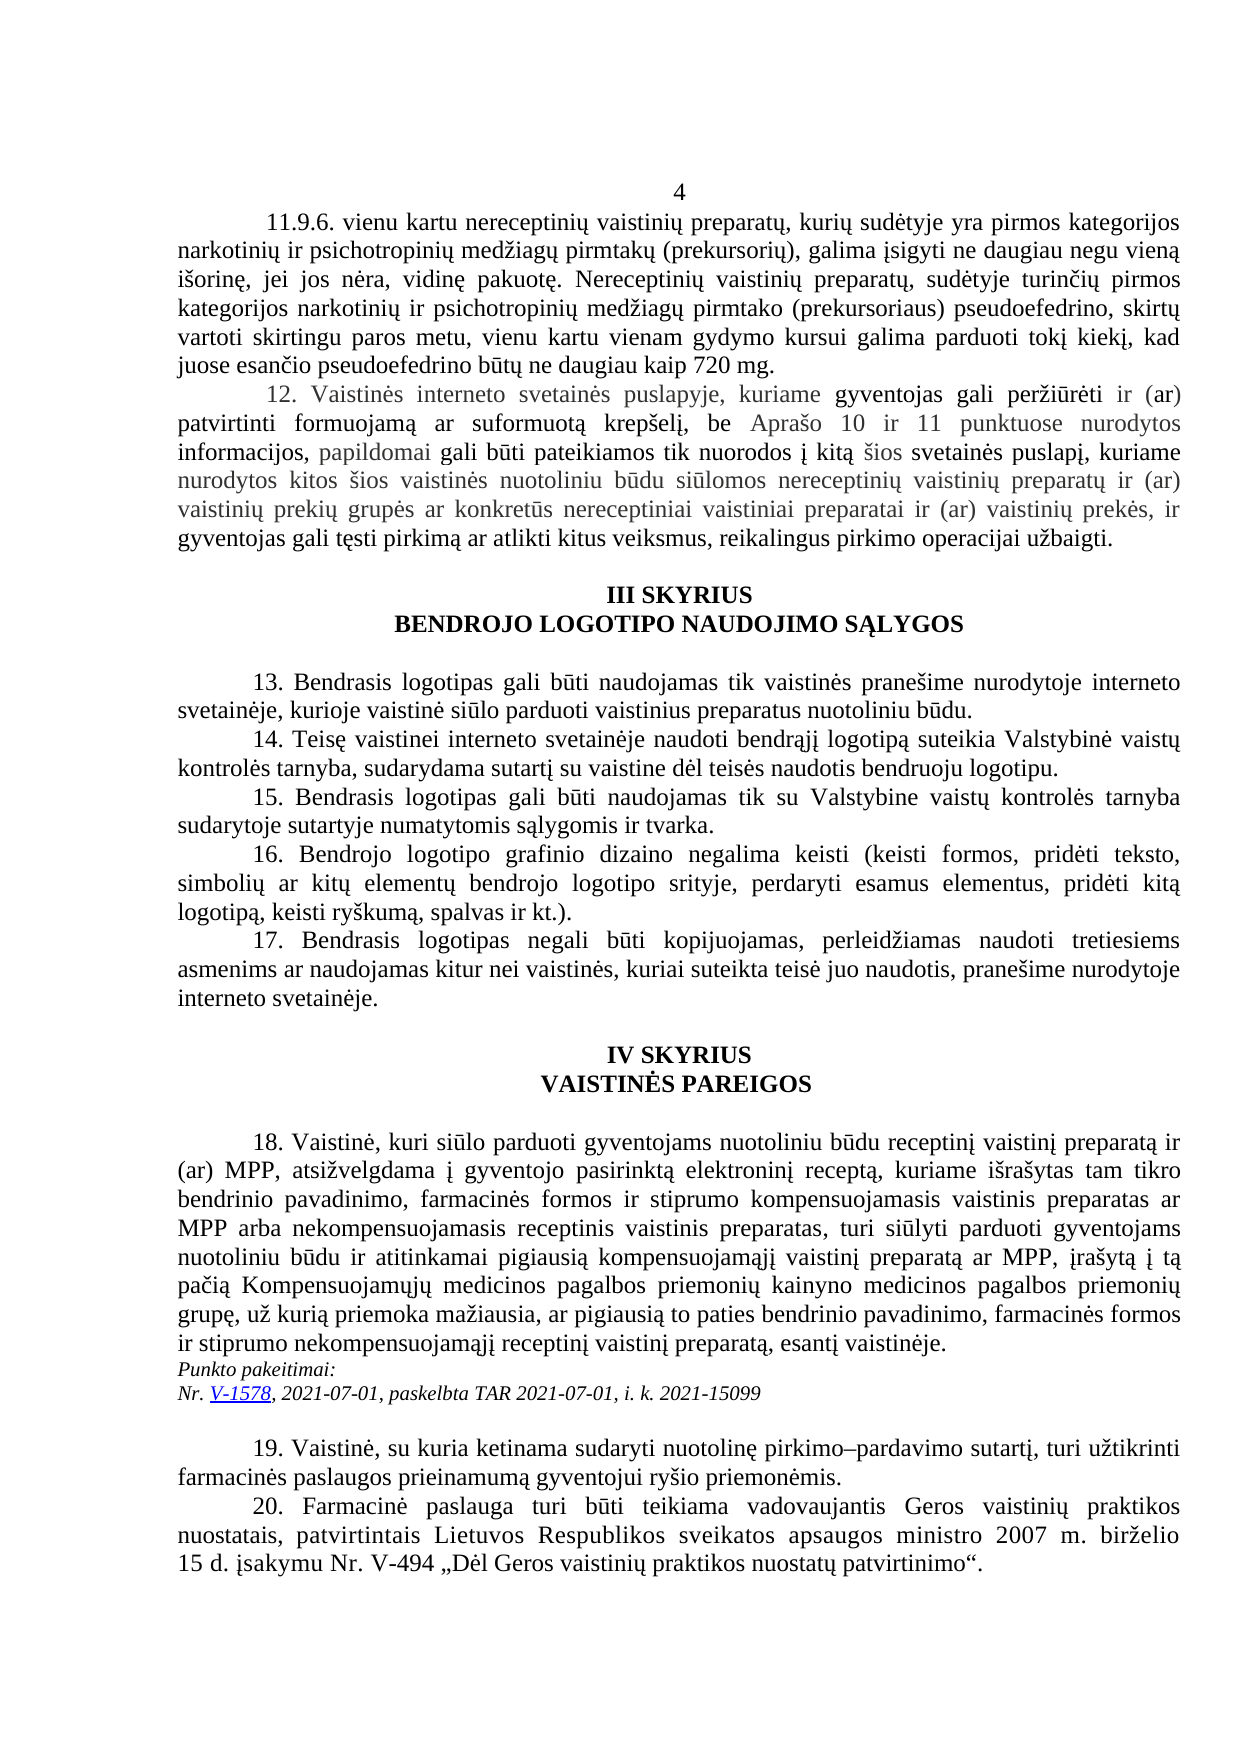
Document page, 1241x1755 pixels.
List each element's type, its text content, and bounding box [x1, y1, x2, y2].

text IV SKYRIUS [177, 1040, 1181, 1069]
text 15. Bendrasis logotipas gali būti naudojamas tik su Valstybine vaistų kontrolės tarnyba sudarytoje sutartyje numatytomis sąlygomis ir tvarka. [177, 782, 1181, 839]
text 17. Bendrasis logotipas negali būti kopijuojamas, perleidžiamas naudoti tretiesiems asmenims ar naudojamas kitur nei vaistinės, kuriai suteikta teisė juo naudotis, pranešime nurodytoje interneto svetainėje. [177, 925, 1181, 1012]
text 14. Teisę vaistinei interneto svetainėje naudoti bendrąjį logotipą suteikia Valstybinė vaistų kontrolės tarnyba, sudarydama sutartį su vaistine dėl teisės naudotis bendruoju logotipu. [177, 724, 1181, 782]
text 18. Vaistinė, kuri siūlo parduoti gyventojams nuotoliniu būdu receptinį vaistinį preparatą ir (ar) MPP, atsižvelgdama į gyventojo pasirinktą elektroninį receptą, kuriame išrašytas tam tikro bendrinio pavadinimo, farmacinės formos ir stiprumo kompensuojamasis vaistinis preparatas ar MPP arba nekompensuojamasis receptinis vaistinis preparatas, turi siūlyti parduoti gyventojams nuotoliniu būdu ir atitinkamai pigiausią kompensuojamąjį vaistinį preparatą ar MPP, įrašytą į tą pačią Kompensuojamųjų medicinos pagalbos priemonių kainyno medicinos pagalbos priemonių grupę, už kurią priemoka mažiausia, ar pigiausią to paties bendrinio pavadinimo, farmacinės formos ir stiprumo nekompensuojamąjį receptinį vaistinį preparatą, esantį vaistinėje. [177, 1127, 1181, 1357]
text Nr. V-1578, 2021-07-01, paskelbta TAR 2021-07-01, i. k. 2021-15099 [177, 1381, 1181, 1405]
text Punkto pakeitimai: [177, 1357, 1181, 1381]
text VAISTINĖS PAREIGOS [177, 1069, 1181, 1098]
text 13. Bendrasis logotipas gali būti naudojamas tik vaistinės pranešime nurodytoje interneto svetainėje, kurioje vaistinė siūlo parduoti vaistinius preparatus nuotoliniu būdu. [177, 667, 1181, 724]
text 12. Vaistinės interneto svetainės puslapyje, kuriame gyventojas gali peržiūrėti ir (ar) patvirtinti formuojamą ar suformuotą krepšelį, be Aprašo 10 ir 11 punktuose nurodytos informacijos, papildomai gali būti pateikiamos tik nuorodos į kitą šios svetainės puslapį, kuriame nurodytos kitos šios vaistinės nuotoliniu būdu siūlomos nereceptinių vaistinių preparatų ir (ar) vaistinių prekių grupės ar konkretūs nereceptiniai vaistiniai preparatai ir (ar) vaistinių prekės, ir gyventojas gali tęsti pirkimą ar atlikti kitus veiksmus, reikalingus pirkimo operacijai užbaigti. [177, 379, 1181, 552]
text 19. Vaistinė, su kuria ketinama sudaryti nuotolinę pirkimo–pardavimo sutartį, turi užtikrinti farmacinės paslaugos prieinamumą gyventojui ryšio priemonėmis. [177, 1433, 1181, 1491]
text 11.9.6. vienu kartu nereceptinių vaistinių preparatų, kurių sudėtyje yra pirmos kategorijos narkotinių ir psichotropinių medžiagų pirmtakų (prekursorių), galima įsigyti ne daugiau negu vieną išorinę, jei jos nėra, vidinę pakuotę. Nereceptinių vaistinių preparatų, sudėtyje turinčių pirmos kategorijos narkotinių ir psichotropinių medžiagų pirmtako (prekursoriaus) pseudoefedrino, skirtų vartoti skirtingu paros metu, vienu kartu vienam gydymo kursui galima parduoti tokį kiekį, kad juose esančio pseudoefedrino būtų ne daugiau kaip 720 mg. [177, 207, 1181, 379]
text III SKYRIUS [177, 580, 1181, 609]
text 16. Bendrojo logotipo grafinio dizaino negalima keisti (keisti formos, pridėti teksto, simbolių ar kitų elementų bendrojo logotipo srityje, perdaryti esamus elementus, pridėti kitą logotipą, keisti ryškumą, spalvas ir kt.). [177, 839, 1181, 925]
text 20. Farmacinė paslauga turi būti teikiama vadovaujantis Geros vaistinių praktikos nuostatais, patvirtintais Lietuvos Respublikos sveikatos apsaugos ministro 2007 m. birželio 15 d. įsakymu Nr. V-494 „Dėl Geros vaistinių praktikos nuostatų patvirtinimo“. [177, 1491, 1181, 1577]
text BENDROJO LOGOTIPO NAUDOJIMO SĄLYGOS [177, 609, 1181, 638]
